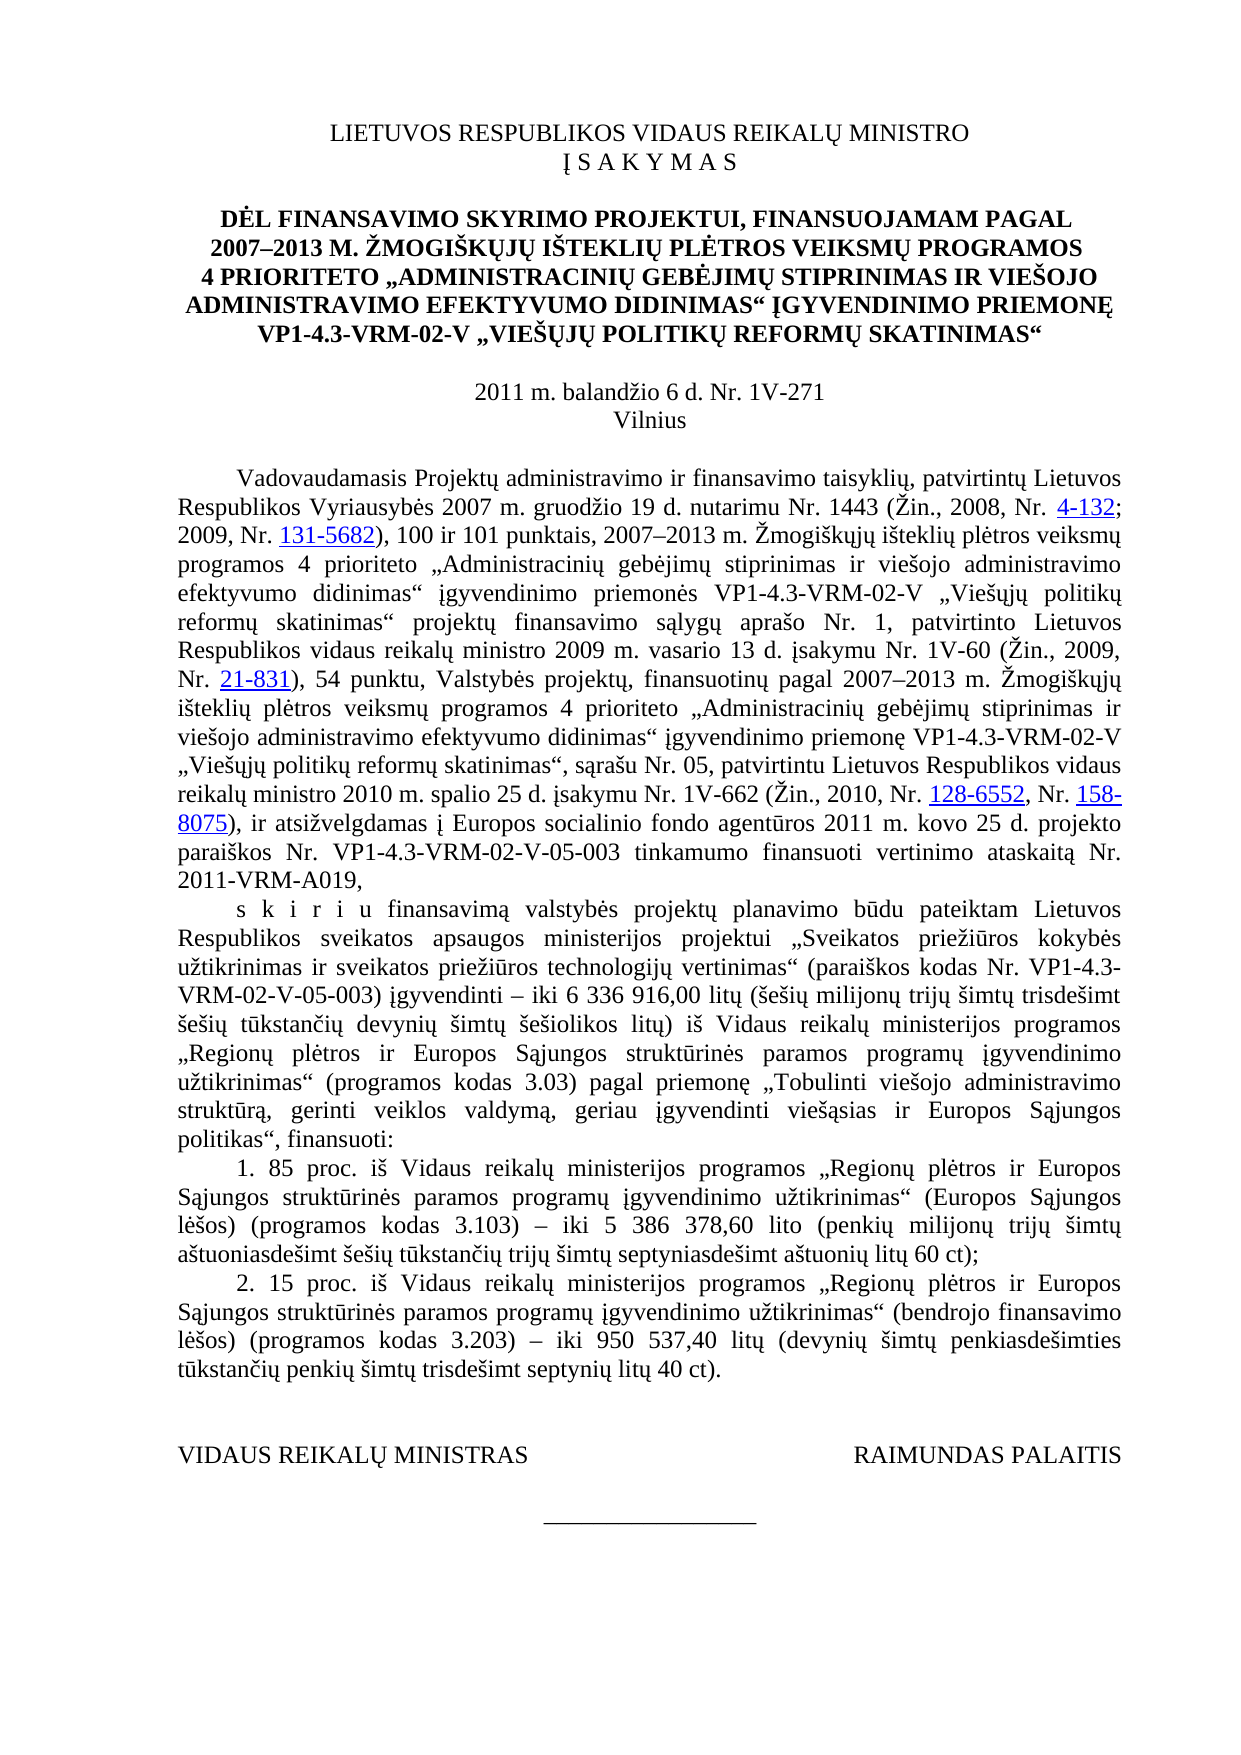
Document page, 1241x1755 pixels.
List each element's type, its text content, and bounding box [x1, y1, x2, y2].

text Vidaus reikalų ministras Raimundas Palaitis [177, 1441, 1122, 1469]
text LIETUVOS RESPUBLIKOS VIDAUS REIKALŲ MINISTRO [177, 118, 1122, 147]
text s k i r i u finansavimą valstybės projektų planavimo būdu pateiktam Lietuvos Respublikos sveikatos apsaugos ministerijos projektui „Sveikatos priežiūros kokybės užtikrinimas ir sveikatos priežiūros technologijų vertinimas“ (paraiškos kodas Nr. VP1-4.3-VRM-02-V-05-003) įgyvendinti – iki 6 336 916,00 litų (šešių milijonų trijų šimtų trisdešimt šešių tūkstančių devynių šimtų šešiolikos litų) iš Vidaus reikalų ministerijos programos „Regionų plėtros ir Europos Sąjungos struktūrinės paramos programų įgyvendinimo užtikrinimas“ (programos kodas 3.03) pagal priemonę „Tobulinti viešojo administravimo struktūrą, gerinti veiklos valdymą, geriau įgyvendinti viešąsias ir Europos Sąjungos politikas“, finansuoti: [177, 894, 1122, 1153]
text 2011 m. balandžio 6 d. Nr. 1V-271 [177, 377, 1122, 406]
text _________________ [177, 1498, 1122, 1527]
text Į S A K Y M A S [177, 147, 1122, 176]
text 1. 85 proc. iš Vidaus reikalų ministerijos programos „Regionų plėtros ir Europos Sąjungos struktūrinės paramos programų įgyvendinimo užtikrinimas“ (Europos Sąjungos lėšos) (programos kodas 3.103) – iki 5 386 378,60 lito (penkių milijonų trijų šimtų aštuoniasdešimt šešių tūkstančių trijų šimtų septyniasdešimt aštuonių litų 60 ct); [177, 1153, 1122, 1268]
text Vadovaudamasis Projektų administravimo ir finansavimo taisyklių, patvirtintų Lietuvos Respublikos Vyriausybės 2007 m. gruodžio 19 d. nutarimu Nr. 1443 (Žin., 2008, Nr. 4-132; 2009, Nr. 131-5682), 100 ir 101 punktais, 2007–2013 m. Žmogiškųjų išteklių plėtros veiksmų programos 4 prioriteto „Administracinių gebėjimų stiprinimas ir viešojo administravimo efektyvumo didinimas“ įgyvendinimo priemonės VP1-4.3-VRM-02-V „Viešųjų politikų reformų skatinimas“ projektų finansavimo sąlygų aprašo Nr. 1, patvirtinto Lietuvos Respublikos vidaus reikalų ministro 2009 m. vasario 13 d. įsakymu Nr. 1V-60 (Žin., 2009, Nr. 21-831), 54 punktu, Valstybės projektų, finansuotinų pagal 2007–2013 m. Žmogiškųjų išteklių plėtros veiksmų programos 4 prioriteto „Administracinių gebėjimų stiprinimas ir viešojo administravimo efektyvumo didinimas“ įgyvendinimo priemonę VP1-4.3-VRM-02-V „Viešųjų politikų reformų skatinimas“, sąrašu Nr. 05, patvirtintu Lietuvos Respublikos vidaus reikalų ministro 2010 m. spalio 25 d. įsakymu Nr. 1V-662 (Žin., 2010, Nr. 128-6552, Nr. 158-8075), ir atsižvelgdamas į Europos socialinio fondo agentūros 2011 m. kovo 25 d. projekto paraiškos Nr. VP1-4.3-VRM-02-V-05-003 tinkamumo finansuoti vertinimo ataskaitą Nr. 2011-VRM-A019, [177, 463, 1122, 894]
text Vilnius [177, 406, 1122, 434]
text DĖL FINANSAVIMO SKYRIMO PROJEKTUI, FINANSUOJAMAM PAGAL 2007–2013 M. Žmogiškųjų išteklių plėtros veiksmų programos 4 prioriteto „Administracinių gebėjimų stiprinimas ir viešojo administravimo efektyvumo didinimas“ ĮGYVENDINIMO priemonĘ VP1-4.3-VRM-02-V „VIEŠŲJŲ poLITIKŲ REFORMŲ SKATINIMAS“ [177, 204, 1122, 348]
text 2. 15 proc. iš Vidaus reikalų ministerijos programos „Regionų plėtros ir Europos Sąjungos struktūrinės paramos programų įgyvendinimo užtikrinimas“ (bendrojo finansavimo lėšos) (programos kodas 3.203) – iki 950 537,40 litų (devynių šimtų penkiasdešimties tūkstančių penkių šimtų trisdešimt septynių litų 40 ct). [177, 1268, 1122, 1383]
